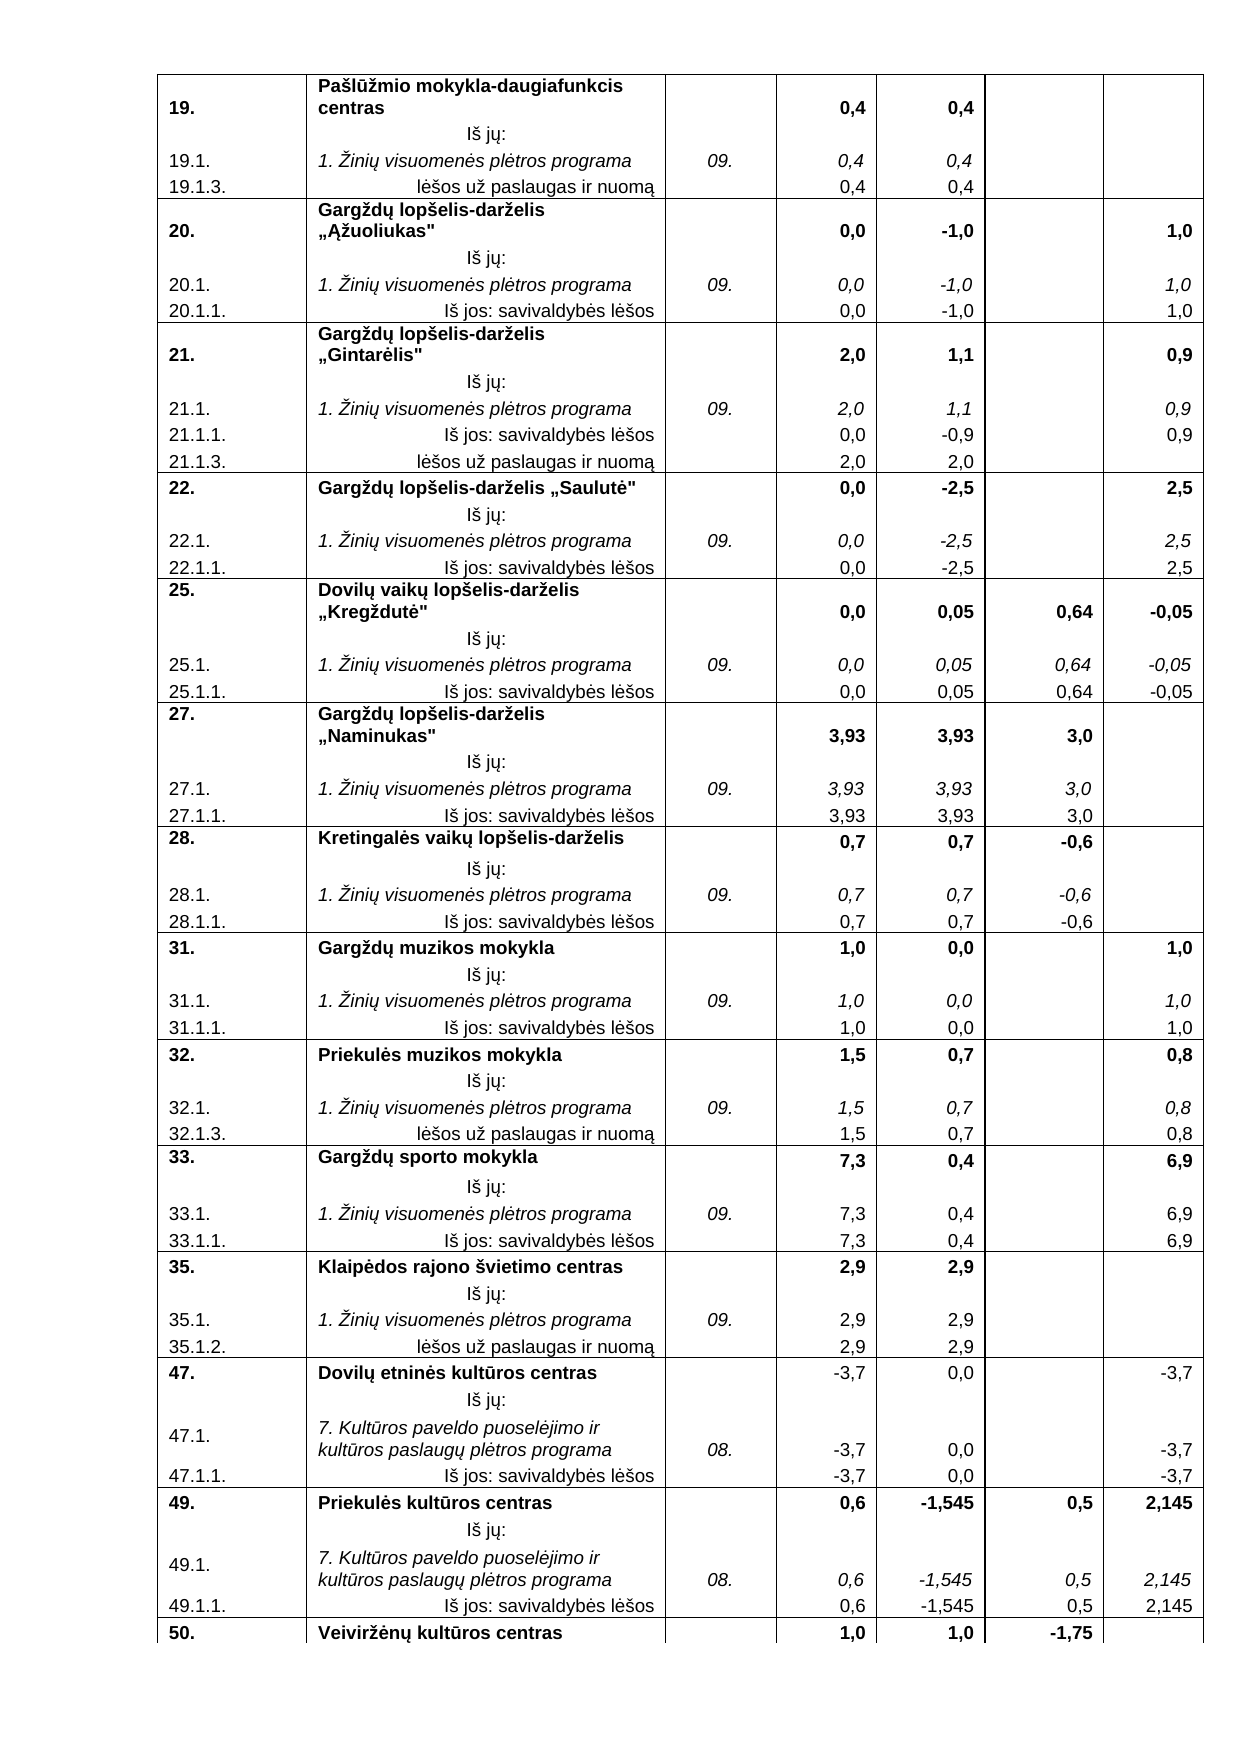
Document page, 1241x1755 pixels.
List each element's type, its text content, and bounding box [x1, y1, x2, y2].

table_cell 35.1.2. [158, 1331, 306, 1357]
table_cell 0,9 [1104, 419, 1203, 445]
table_cell [1104, 75, 1203, 118]
table_cell 1,0 [877, 1618, 984, 1643]
table_cell 2,9 [877, 1252, 984, 1277]
table_cell 6,9 [1104, 1224, 1203, 1251]
table_cell 0,7 [877, 879, 984, 906]
table_cell 0,4 [777, 171, 876, 198]
table_cell -1,0 [877, 269, 984, 295]
table_cell Iš jų: [307, 623, 665, 649]
table_cell [1104, 799, 1203, 826]
table_cell [666, 1278, 776, 1304]
table_cell [158, 118, 306, 144]
table_cell [158, 853, 306, 879]
table_cell [777, 118, 876, 144]
table_cell lėšos už paslaugas ir nuomą [307, 171, 665, 198]
table_cell 19. [158, 75, 306, 118]
table_cell [986, 1146, 1103, 1171]
table_cell [666, 75, 776, 118]
table_cell 1. Žinių visuomenės plėtros programa [307, 649, 665, 676]
table_cell 1,0 [1104, 295, 1203, 322]
table_cell 0,8 [1104, 1118, 1203, 1145]
table_cell 1,1 [877, 323, 984, 366]
table_cell [1104, 499, 1203, 525]
table_cell [666, 499, 776, 525]
table_cell [986, 199, 1103, 242]
table_cell 09. [666, 269, 776, 295]
table_cell Iš jų: [307, 1384, 665, 1410]
table_cell [158, 746, 306, 773]
table_cell 7,3 [777, 1198, 876, 1224]
table_cell [158, 366, 306, 392]
table_cell [158, 499, 306, 525]
table_cell 2,9 [877, 1331, 984, 1357]
table_cell [1104, 1065, 1203, 1092]
table_cell 0,0 [777, 269, 876, 295]
table_cell -0,6 [986, 827, 1103, 852]
table_cell 2,145 [1104, 1590, 1203, 1617]
table_cell lėšos už paslaugas ir nuomą [307, 1331, 665, 1357]
table_cell 3,0 [986, 773, 1103, 799]
table_cell [986, 323, 1103, 366]
table_cell -2,5 [877, 473, 984, 498]
table_cell [1104, 773, 1203, 799]
table_cell 6,9 [1104, 1198, 1203, 1224]
table_cell 33.1. [158, 1198, 306, 1224]
table_cell [666, 959, 776, 985]
table_cell Iš jų: [307, 118, 665, 144]
table_cell 0,6 [777, 1488, 876, 1513]
table_cell [1104, 623, 1203, 649]
table_cell [158, 1171, 306, 1198]
table_cell 0,4 [777, 75, 876, 118]
table_cell -3,7 [1104, 1358, 1203, 1384]
table_cell Iš jos: savivaldybės lėšos [307, 419, 665, 445]
table_cell -3,7 [777, 1358, 876, 1384]
table_cell [986, 242, 1103, 268]
table_cell [666, 1146, 776, 1171]
table_cell 0,4 [877, 171, 984, 198]
table_cell 1. Žinių visuomenės plėtros programa [307, 145, 665, 171]
table_cell [666, 199, 776, 242]
table_cell Gargždų lopšelis-darželis „Saulutė" [307, 473, 665, 498]
table_cell 27. [158, 703, 306, 746]
table_cell 2,9 [777, 1304, 876, 1331]
table_cell [986, 269, 1103, 295]
table_cell [986, 853, 1103, 879]
table_cell 0,0 [777, 649, 876, 676]
table_cell [986, 985, 1103, 1012]
table_cell 2,0 [877, 445, 984, 472]
table_cell [1104, 366, 1203, 392]
table_cell [666, 1514, 776, 1540]
table_cell 1. Žinių visuomenės plėtros programa [307, 879, 665, 906]
table_cell 1,0 [1104, 269, 1203, 295]
table_cell 0,7 [877, 827, 984, 852]
table_cell [777, 242, 876, 268]
table_cell 1,0 [777, 985, 876, 1012]
table_cell [666, 1358, 776, 1384]
table_cell [158, 1065, 306, 1092]
table_cell 0,7 [777, 827, 876, 852]
table_cell [986, 1171, 1103, 1198]
table_cell [158, 1514, 306, 1540]
table_cell -0,05 [1104, 579, 1203, 622]
table_cell -3,7 [1104, 1410, 1203, 1460]
table_cell Dovilų etninės kultūros centras [307, 1358, 665, 1384]
table_cell 22. [158, 473, 306, 498]
table_cell 1,5 [777, 1092, 876, 1118]
table_cell 2,0 [777, 323, 876, 366]
table_cell [986, 392, 1103, 419]
table_cell [777, 1384, 876, 1410]
table_cell -3,7 [777, 1460, 876, 1487]
table_cell [666, 1252, 776, 1277]
table_cell 33. [158, 1146, 306, 1171]
table_cell 25.1. [158, 649, 306, 676]
table_cell Iš jų: [307, 242, 665, 268]
table_cell [777, 959, 876, 985]
table_cell 1. Žinių visuomenės plėtros programa [307, 1198, 665, 1224]
table_cell 22.1.1. [158, 552, 306, 578]
table_cell [666, 1590, 776, 1617]
table_cell [1104, 1384, 1203, 1410]
table_cell 28. [158, 827, 306, 852]
table_cell -0,9 [877, 419, 984, 445]
table_cell [666, 366, 776, 392]
table_cell [666, 1488, 776, 1513]
table_cell 0,7 [877, 1040, 984, 1065]
table_cell [1104, 118, 1203, 144]
table_cell 09. [666, 1092, 776, 1118]
table_cell [986, 295, 1103, 322]
table_cell Iš jų: [307, 1171, 665, 1198]
table_cell [666, 419, 776, 445]
table_cell 1,5 [777, 1040, 876, 1065]
table_cell 31.1.1. [158, 1012, 306, 1038]
table_cell [777, 499, 876, 525]
table_cell 50. [158, 1618, 306, 1643]
table_cell 09. [666, 525, 776, 552]
table_cell 2,9 [877, 1304, 984, 1331]
table_cell [158, 1278, 306, 1304]
table_cell [666, 323, 776, 366]
table_cell [666, 1224, 776, 1251]
table_cell 2,0 [777, 392, 876, 419]
table_cell 09. [666, 1304, 776, 1331]
table_cell 32.1. [158, 1092, 306, 1118]
table_cell [666, 676, 776, 702]
table_cell [666, 118, 776, 144]
table_cell 0,0 [877, 985, 984, 1012]
table_cell Iš jos: savivaldybės lėšos [307, 1590, 665, 1617]
table_cell 0,9 [1104, 323, 1203, 366]
table_cell 7,3 [777, 1224, 876, 1251]
table_cell 1. Žinių visuomenės plėtros programa [307, 1092, 665, 1118]
table_cell [666, 799, 776, 826]
table_cell [986, 933, 1103, 959]
table_cell Iš jos: savivaldybės lėšos [307, 906, 665, 932]
table_cell 21.1.1. [158, 419, 306, 445]
table_cell [986, 623, 1103, 649]
table_cell [986, 959, 1103, 985]
table_cell 28.1. [158, 879, 306, 906]
table_cell [986, 1224, 1103, 1251]
table_cell -3,7 [777, 1410, 876, 1460]
table_cell [666, 445, 776, 472]
table_cell 09. [666, 985, 776, 1012]
table_cell 35.1. [158, 1304, 306, 1331]
table_cell [777, 1514, 876, 1540]
table_cell [777, 746, 876, 773]
table_cell Gargždų muzikos mokykla [307, 933, 665, 959]
table_cell 2,145 [1104, 1540, 1203, 1590]
table_cell 3,93 [777, 799, 876, 826]
table_cell 27.1.1. [158, 799, 306, 826]
table_cell [666, 1065, 776, 1092]
table_cell 2,5 [1104, 473, 1203, 498]
table_cell 0,0 [777, 199, 876, 242]
table_cell Priekulės kultūros centras [307, 1488, 665, 1513]
table_cell -0,05 [1104, 676, 1203, 702]
table_cell Iš jos: savivaldybės lėšos [307, 552, 665, 578]
table_cell [986, 1410, 1103, 1460]
table_cell -0,6 [986, 906, 1103, 932]
table_cell -1,0 [877, 295, 984, 322]
table_cell [1104, 1171, 1203, 1198]
table_cell 2,9 [777, 1252, 876, 1277]
table_cell [877, 746, 984, 773]
table_cell [986, 366, 1103, 392]
table_cell 0,0 [777, 419, 876, 445]
table_cell [158, 959, 306, 985]
table_cell 31. [158, 933, 306, 959]
table_cell -0,05 [1104, 649, 1203, 676]
table_cell 09. [666, 649, 776, 676]
table_cell 1,0 [1104, 933, 1203, 959]
table_cell -1,545 [877, 1590, 984, 1617]
table_cell [1104, 1618, 1203, 1643]
table_cell [666, 623, 776, 649]
table_cell Pašlūžmio mokykla-daugiafunkcis centras [307, 75, 665, 118]
table_cell Iš jų: [307, 853, 665, 879]
table_cell Iš jų: [307, 1514, 665, 1540]
table_cell [666, 552, 776, 578]
table_cell 3,93 [877, 703, 984, 746]
table_cell [666, 242, 776, 268]
table_cell 0,5 [986, 1590, 1103, 1617]
table_cell 0,8 [1104, 1092, 1203, 1118]
table_cell 0,7 [777, 906, 876, 932]
table_cell 0,7 [877, 1092, 984, 1118]
table_cell Priekulės muzikos mokykla [307, 1040, 665, 1065]
table_cell 47.1. [158, 1410, 306, 1460]
table_cell 49.1. [158, 1540, 306, 1590]
table_cell [666, 1460, 776, 1487]
table_cell [777, 1065, 876, 1092]
table_cell 0,4 [877, 1224, 984, 1251]
table_cell 0,05 [877, 649, 984, 676]
table_cell Iš jų: [307, 746, 665, 773]
table_cell 1,5 [777, 1118, 876, 1145]
table_cell 0,05 [877, 579, 984, 622]
table_cell [986, 171, 1103, 198]
table_cell 1. Žinių visuomenės plėtros programa [307, 1304, 665, 1331]
table_cell [877, 1278, 984, 1304]
table_cell 31.1. [158, 985, 306, 1012]
table_cell [1104, 853, 1203, 879]
table_cell [877, 1384, 984, 1410]
table_cell 3,93 [777, 703, 876, 746]
table_cell [1104, 906, 1203, 932]
table_cell 2,9 [777, 1331, 876, 1357]
table_cell [666, 1384, 776, 1410]
table_cell [877, 1065, 984, 1092]
table_cell [1104, 1278, 1203, 1304]
table_cell 3,93 [877, 799, 984, 826]
table_cell 1,1 [877, 392, 984, 419]
table_cell [1104, 1252, 1203, 1277]
table_cell 09. [666, 145, 776, 171]
table_cell -1,545 [877, 1540, 984, 1590]
table_cell Iš jos: savivaldybės lėšos [307, 799, 665, 826]
table_cell [986, 473, 1103, 498]
table_cell [777, 366, 876, 392]
table_cell 0,5 [986, 1540, 1103, 1590]
table_cell 47.1.1. [158, 1460, 306, 1487]
table_cell Gargždų lopšelis-darželis „Ąžuoliukas" [307, 199, 665, 242]
table_cell 2,0 [777, 445, 876, 472]
table_cell 0,64 [986, 579, 1103, 622]
table_cell [877, 499, 984, 525]
table_cell [986, 552, 1103, 578]
table_cell -2,5 [877, 552, 984, 578]
table_cell [666, 1618, 776, 1643]
table_cell Kretingalės vaikų lopšelis-darželis [307, 827, 665, 852]
table_cell 7,3 [777, 1146, 876, 1171]
table_cell 20.1. [158, 269, 306, 295]
table_cell 32. [158, 1040, 306, 1065]
table_cell 21. [158, 323, 306, 366]
table_cell [158, 623, 306, 649]
table_cell -3,7 [1104, 1460, 1203, 1487]
table_cell [986, 145, 1103, 171]
table_cell [666, 827, 776, 852]
table_cell [877, 366, 984, 392]
table_cell 25.1.1. [158, 676, 306, 702]
table_cell 0,0 [777, 525, 876, 552]
table_cell 0,6 [777, 1540, 876, 1590]
table_cell [666, 1171, 776, 1198]
table_cell Iš jos: savivaldybės lėšos [307, 676, 665, 702]
table_cell [986, 445, 1103, 472]
table_cell 0,5 [986, 1488, 1103, 1513]
table_cell [777, 1278, 876, 1304]
table_cell 0,0 [777, 676, 876, 702]
table_cell Iš jos: savivaldybės lėšos [307, 1224, 665, 1251]
table_cell 0,8 [1104, 1040, 1203, 1065]
table_cell [158, 242, 306, 268]
table_cell 3,0 [986, 703, 1103, 746]
table_cell [666, 1040, 776, 1065]
table_cell 1. Žinių visuomenės plėtros programa [307, 269, 665, 295]
table_cell [986, 1065, 1103, 1092]
table_cell [986, 1514, 1103, 1540]
table_cell 21.1. [158, 392, 306, 419]
table_cell 0,0 [777, 295, 876, 322]
table_cell 3,93 [777, 773, 876, 799]
table_cell [986, 1304, 1103, 1331]
table_cell -2,5 [877, 525, 984, 552]
table_cell lėšos už paslaugas ir nuomą [307, 1118, 665, 1145]
table_cell 1,0 [777, 933, 876, 959]
table_cell Dovilų vaikų lopšelis-darželis „Kregždutė" [307, 579, 665, 622]
table_cell [777, 1171, 876, 1198]
table_cell 3,0 [986, 799, 1103, 826]
table_cell [986, 499, 1103, 525]
table_cell [666, 579, 776, 622]
table_cell [666, 703, 776, 746]
table_cell -1,545 [877, 1488, 984, 1513]
table_cell Gargždų lopšelis-darželis „Naminukas" [307, 703, 665, 746]
table_cell 0,0 [777, 579, 876, 622]
table_cell 0,7 [877, 1118, 984, 1145]
table_cell [877, 853, 984, 879]
table_cell 1. Žinių visuomenės plėtros programa [307, 392, 665, 419]
table_cell 3,93 [877, 773, 984, 799]
table_cell [1104, 1514, 1203, 1540]
table_cell 0,7 [877, 906, 984, 932]
table_cell [986, 419, 1103, 445]
table_cell 6,9 [1104, 1146, 1203, 1171]
table_cell 49.1.1. [158, 1590, 306, 1617]
table_cell 1. Žinių visuomenės plėtros programa [307, 773, 665, 799]
table_cell 0,4 [877, 145, 984, 171]
table_cell [986, 1012, 1103, 1038]
table_cell 49. [158, 1488, 306, 1513]
table_cell 09. [666, 773, 776, 799]
table_cell [777, 623, 876, 649]
table_cell 2,5 [1104, 525, 1203, 552]
table_cell 19.1. [158, 145, 306, 171]
table_cell [666, 1331, 776, 1357]
table_cell 28.1.1. [158, 906, 306, 932]
table_cell Iš jų: [307, 959, 665, 985]
table_cell Gargždų lopšelis-darželis „Gintarėlis" [307, 323, 665, 366]
table_cell [877, 1514, 984, 1540]
table_cell [877, 118, 984, 144]
table_cell [666, 853, 776, 879]
table_cell [1104, 703, 1203, 746]
table_cell [986, 1331, 1103, 1357]
table_cell 20. [158, 199, 306, 242]
table_cell 1,0 [1104, 1012, 1203, 1038]
table_cell [986, 1198, 1103, 1224]
table_cell [877, 623, 984, 649]
table_cell 0,0 [877, 1358, 984, 1384]
table_cell 7. Kultūros paveldo puoselėjimo ir kultūros paslaugų plėtros programa [307, 1410, 665, 1460]
table_cell [986, 1252, 1103, 1277]
table_cell [1104, 171, 1203, 198]
table_cell -1,75 [986, 1618, 1103, 1643]
table_cell 0,4 [777, 145, 876, 171]
table_cell lėšos už paslaugas ir nuomą [307, 445, 665, 472]
table_cell [986, 1040, 1103, 1065]
table_cell 0,6 [777, 1590, 876, 1617]
table_cell 09. [666, 1198, 776, 1224]
table_cell Iš jų: [307, 1065, 665, 1092]
table_cell 0,64 [986, 676, 1103, 702]
table_cell 21.1.3. [158, 445, 306, 472]
table_cell 0,4 [877, 1198, 984, 1224]
table_cell [1104, 827, 1203, 852]
table_cell 35. [158, 1252, 306, 1277]
table_cell [1104, 746, 1203, 773]
table_cell 09. [666, 879, 776, 906]
table_cell 08. [666, 1410, 776, 1460]
table_cell 0,05 [877, 676, 984, 702]
table_cell 25. [158, 579, 306, 622]
table_cell 0,64 [986, 649, 1103, 676]
table_cell Iš jos: savivaldybės lėšos [307, 1012, 665, 1038]
table_cell [986, 525, 1103, 552]
table_cell 0,0 [777, 552, 876, 578]
table_cell [1104, 879, 1203, 906]
table_cell 0,0 [777, 473, 876, 498]
table_cell [877, 1171, 984, 1198]
table_cell Iš jų: [307, 1278, 665, 1304]
table_cell 2,145 [1104, 1488, 1203, 1513]
table_cell 0,9 [1104, 392, 1203, 419]
table_cell [666, 295, 776, 322]
table_cell 0,0 [877, 1012, 984, 1038]
table_cell [1104, 959, 1203, 985]
table_cell [1104, 1331, 1203, 1357]
table_cell 0,7 [777, 879, 876, 906]
table_cell [666, 473, 776, 498]
table_cell [986, 1118, 1103, 1145]
table_cell [986, 75, 1103, 118]
table_cell [986, 1092, 1103, 1118]
table_cell 33.1.1. [158, 1224, 306, 1251]
table_cell [986, 1460, 1103, 1487]
table_cell [1104, 445, 1203, 472]
table_cell 22.1. [158, 525, 306, 552]
table_cell 0,4 [877, 1146, 984, 1171]
table_cell [666, 933, 776, 959]
table_cell [666, 1012, 776, 1038]
table_cell 1,0 [777, 1618, 876, 1643]
table_cell 19.1.3. [158, 171, 306, 198]
table_cell [1104, 1304, 1203, 1331]
table_cell [158, 1384, 306, 1410]
table_cell 20.1.1. [158, 295, 306, 322]
table_cell Veiviržėnų kultūros centras [307, 1618, 665, 1643]
table_cell 1. Žinių visuomenės plėtros programa [307, 525, 665, 552]
table_cell 0,0 [877, 1410, 984, 1460]
table_cell [1104, 145, 1203, 171]
table_cell [666, 906, 776, 932]
table_cell Gargždų sporto mokykla [307, 1146, 665, 1171]
table_cell [986, 1278, 1103, 1304]
table_cell [777, 853, 876, 879]
table_cell [877, 959, 984, 985]
table_cell 0,4 [877, 75, 984, 118]
table_cell Klaipėdos rajono švietimo centras [307, 1252, 665, 1277]
table_cell 0,0 [877, 1460, 984, 1487]
table_cell [666, 1118, 776, 1145]
table_cell 7. Kultūros paveldo puoselėjimo ir kultūros paslaugų plėtros programa [307, 1540, 665, 1590]
table_cell 32.1.3. [158, 1118, 306, 1145]
table_cell 27.1. [158, 773, 306, 799]
table_cell [986, 1384, 1103, 1410]
table_cell [666, 746, 776, 773]
table_cell [877, 242, 984, 268]
table_cell Iš jos: savivaldybės lėšos [307, 295, 665, 322]
table_cell 2,5 [1104, 552, 1203, 578]
table_cell 09. [666, 392, 776, 419]
table_cell [986, 746, 1103, 773]
table_cell 08. [666, 1540, 776, 1590]
table_cell [666, 171, 776, 198]
table_cell Iš jos: savivaldybės lėšos [307, 1460, 665, 1487]
table_cell -0,6 [986, 879, 1103, 906]
table_cell [986, 118, 1103, 144]
table_cell [986, 1358, 1103, 1384]
table_cell 1. Žinių visuomenės plėtros programa [307, 985, 665, 1012]
table_cell -1,0 [877, 199, 984, 242]
table_cell Iš jų: [307, 499, 665, 525]
table_cell Iš jų: [307, 366, 665, 392]
table_cell 1,0 [1104, 199, 1203, 242]
table_cell 0,0 [877, 933, 984, 959]
table_cell 1,0 [777, 1012, 876, 1038]
table_cell 1,0 [1104, 985, 1203, 1012]
table_cell [1104, 242, 1203, 268]
table_cell 47. [158, 1358, 306, 1384]
